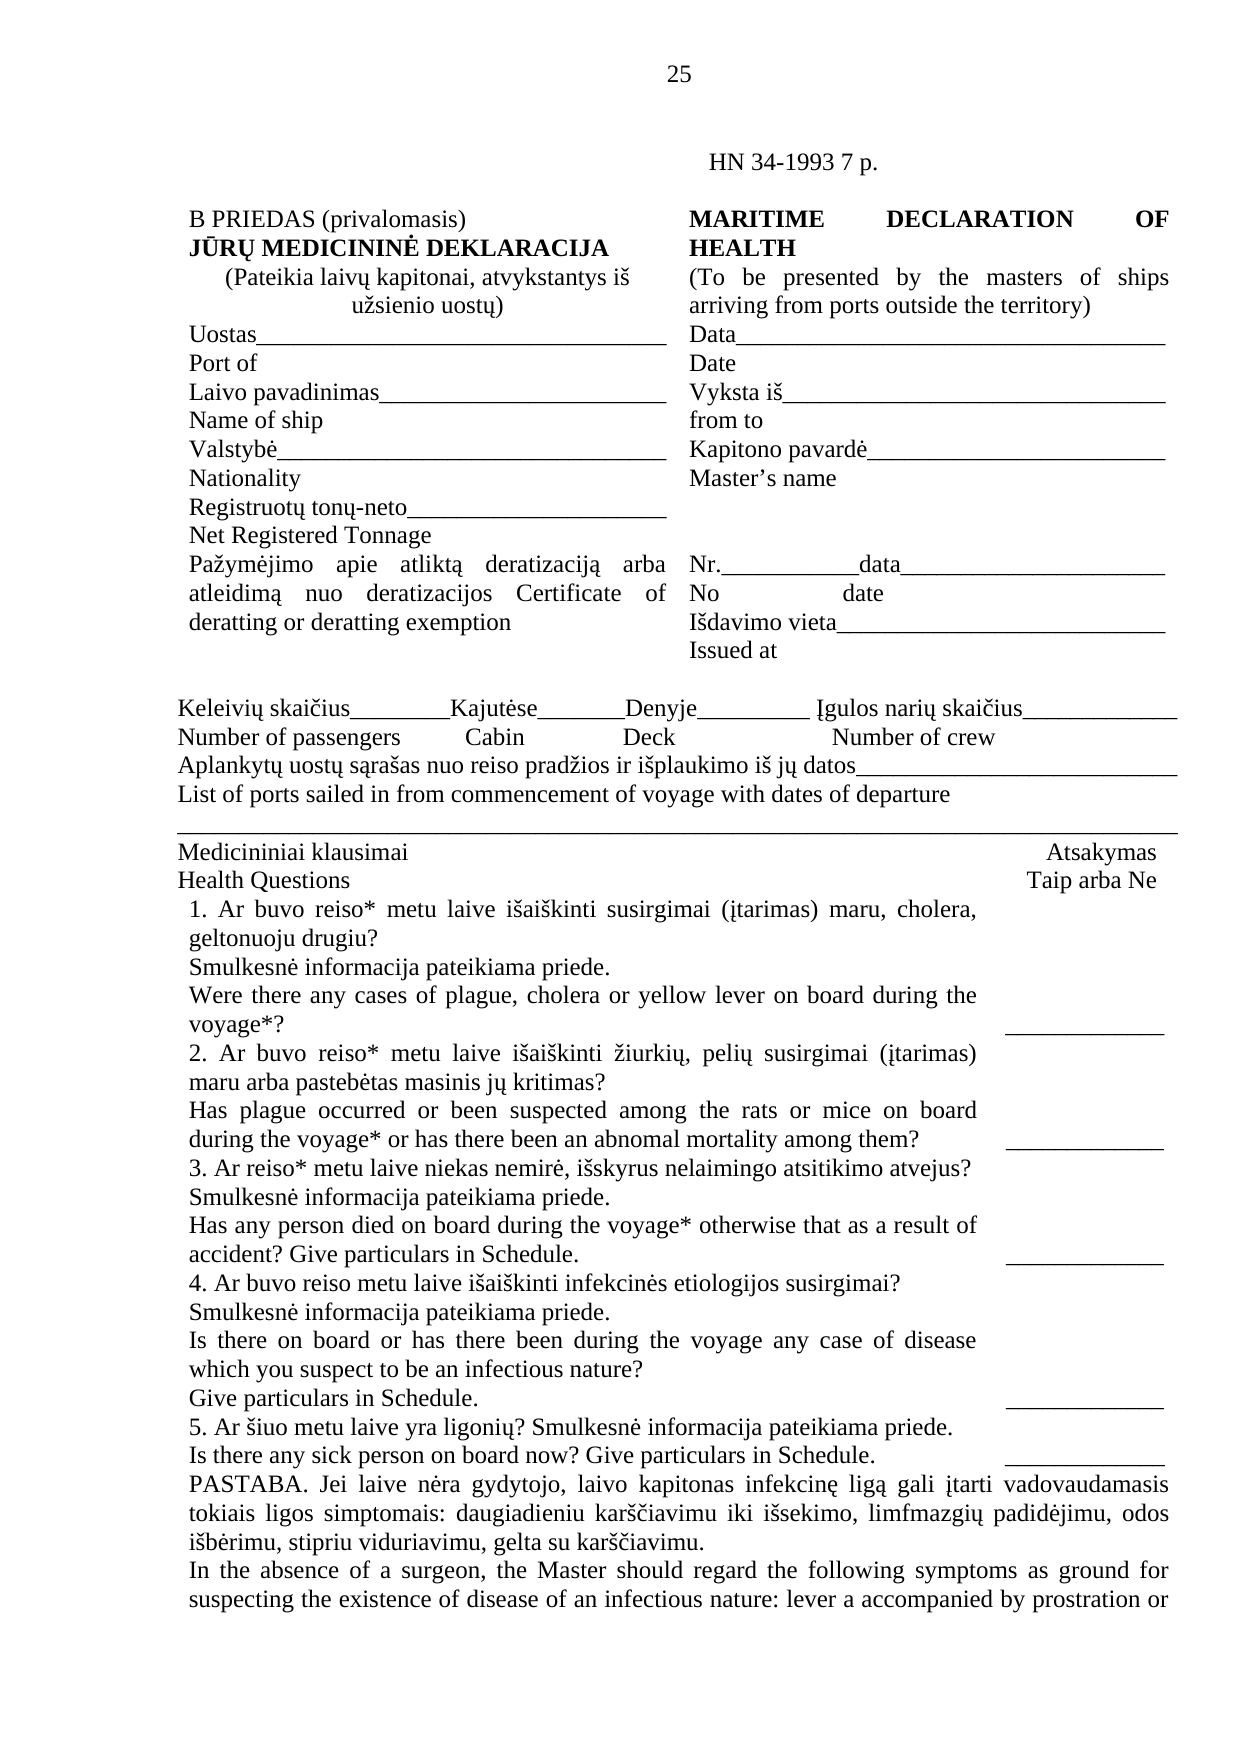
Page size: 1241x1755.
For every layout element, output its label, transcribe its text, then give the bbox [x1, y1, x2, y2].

table_cell [989, 1412, 1181, 1469]
table_cell 3. Ar reiso* metu laive niekas nemirė, išskyrus nelaimingo atsitikimo atvejus? Smulkesnė informacija pateikiama priede. Has any person died on board during the voyage* otherwise that as a result of accident? Give particulars in Schedule. [177, 1153, 989, 1268]
table_cell 2. Ar buvo reiso* metu laive išaiškinti žiurkių, pelių susirgimai (įtarimas) maru arba pastebėtas masinis jų kritimas? Has plague occurred or been suspected among the rats or mice on board during the voyage* or has there been an abnomal mortality among them? [177, 1038, 989, 1153]
text List of ports sailed in from commencement of voyage with dates of departure [177, 779, 1181, 808]
table_header B PRIEDAS (privalomasis) JŪRŲ MEDICININĖ DEKLARACIJA (Pateikia laivų kapitonai, atvykstantys iš užsienio uostų) Uostas Port of Laivo pavadinimas Name of ship Valstybė Nationality Registruotų tonų-neto Net Registered Tonnage Pažymėjimo apie atliktą deratizaciją arba atleidimą nuo deratizacijos Certificate of deratting or deratting exemption [177, 204, 678, 664]
text Health Questions Taip arba Ne [177, 866, 1181, 894]
table_cell 4. Ar buvo reiso metu laive išaiškinti infekcinės etiologijos susirgimai? Smulkesnė informacija pateikiama priede. Is there on board or has there been during the voyage any case of disease which you suspect to be an infectious nature? Give particulars in Schedule. [177, 1268, 989, 1412]
text Aplankytų uostų sąrašas nuo reiso pradžios ir išplaukimo iš jų datos [177, 751, 1181, 779]
table_cell [989, 1268, 1181, 1412]
text Keleivių skaičius________Kajutėse_______Denyje_________ Įgulos narių skaičius [177, 693, 1181, 722]
table_cell [989, 1153, 1181, 1268]
table_header MARITIME DECLARATION OF HEALTH (To be presented by the masters of ships arriving from ports outside the territory) Data Date Vyksta iš from to Kapitono pavardė Master’s name Nr.___________data No date Išdavimo vieta Issued at [678, 204, 1181, 664]
table_cell PASTABA. Jei laive nėra gydytojo, laivo kapitonas infekcinę ligą gali įtarti vadovaudamasis tokiais ligos simptomais: daugiadieniu karščiavimu iki išsekimo, limfmazgių padidėjimu, odos išbėrimu, stipriu viduriavimu, gelta su karščiavimu. In the absence of a surgeon, the Master should regard the following symptoms as ground for suspecting the existence of disease of an infectious nature: lever a accompanied by prostration or [177, 1469, 1181, 1613]
table_cell [989, 1038, 1181, 1153]
text Number of passengers Cabin Deck Number of crew [177, 722, 1181, 751]
table_header 1. Ar buvo reiso* metu laive išaiškinti susirgimai (įtarimas) maru, cholera, geltonuoju drugiu? Smulkesnė informacija pateikiama priede. Were there any cases of plague, cholera or yellow lever on board during the voyage*? [177, 894, 989, 1038]
table_header [989, 894, 1181, 1038]
text HN 34-1993 7 p. [177, 147, 1181, 176]
table_cell 5. Ar šiuo metu laive yra ligonių? Smulkesnė informacija pateikiama priede. Is there any sick person on board now? Give particulars in Schedule. [177, 1412, 989, 1469]
text Medicininiai klausimai Atsakymas [177, 837, 1181, 866]
